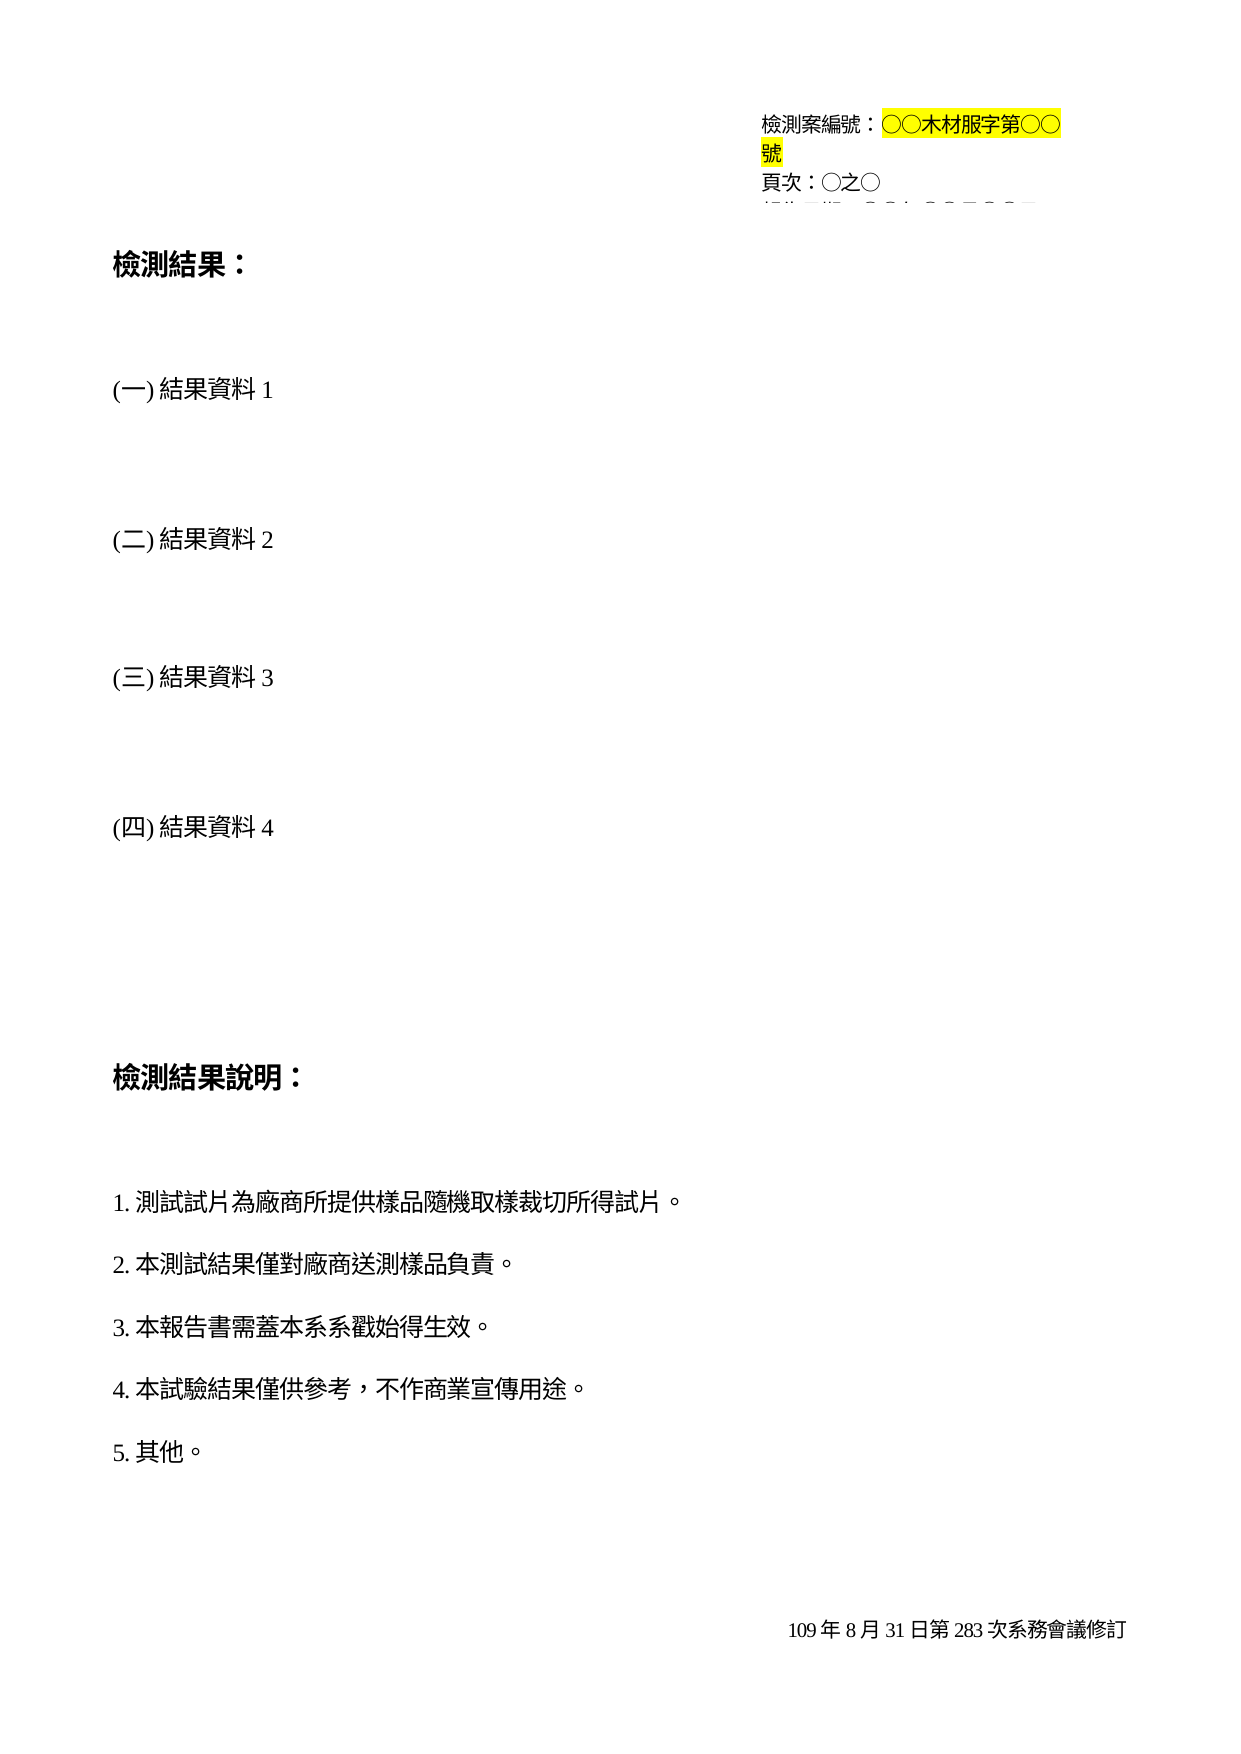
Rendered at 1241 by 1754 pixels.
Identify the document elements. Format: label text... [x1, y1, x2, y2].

text (三) 結果資料3 [112, 634, 1128, 696]
text 檢測案編號：○○木材服字第○○號 [761, 109, 1061, 167]
text 檢測結果說明： [112, 1034, 1128, 1096]
text (二) 結果資料2 [112, 496, 1128, 559]
text 頁次：○之○ [761, 167, 1061, 196]
text 檢測結果： [112, 96, 1128, 284]
text 3. 本報告書需蓋本系系戳始得生效。 [112, 1284, 1128, 1346]
text 2. 本測試結果僅對廠商送測樣品負責。 [112, 1221, 1128, 1284]
text (四) 結果資料4 [112, 784, 1128, 846]
text 報告日期：○○年○○月○○日 [761, 196, 1061, 203]
text 4. 本試驗結果僅供參考，不作商業宣傳用途。 [112, 1346, 1128, 1409]
text (一) 結果資料1 [112, 346, 1128, 409]
text 5. 其他。 [112, 1409, 1128, 1471]
text 1. 測試試片為廠商所提供樣品隨機取樣裁切所得試片。 [112, 1159, 1128, 1221]
